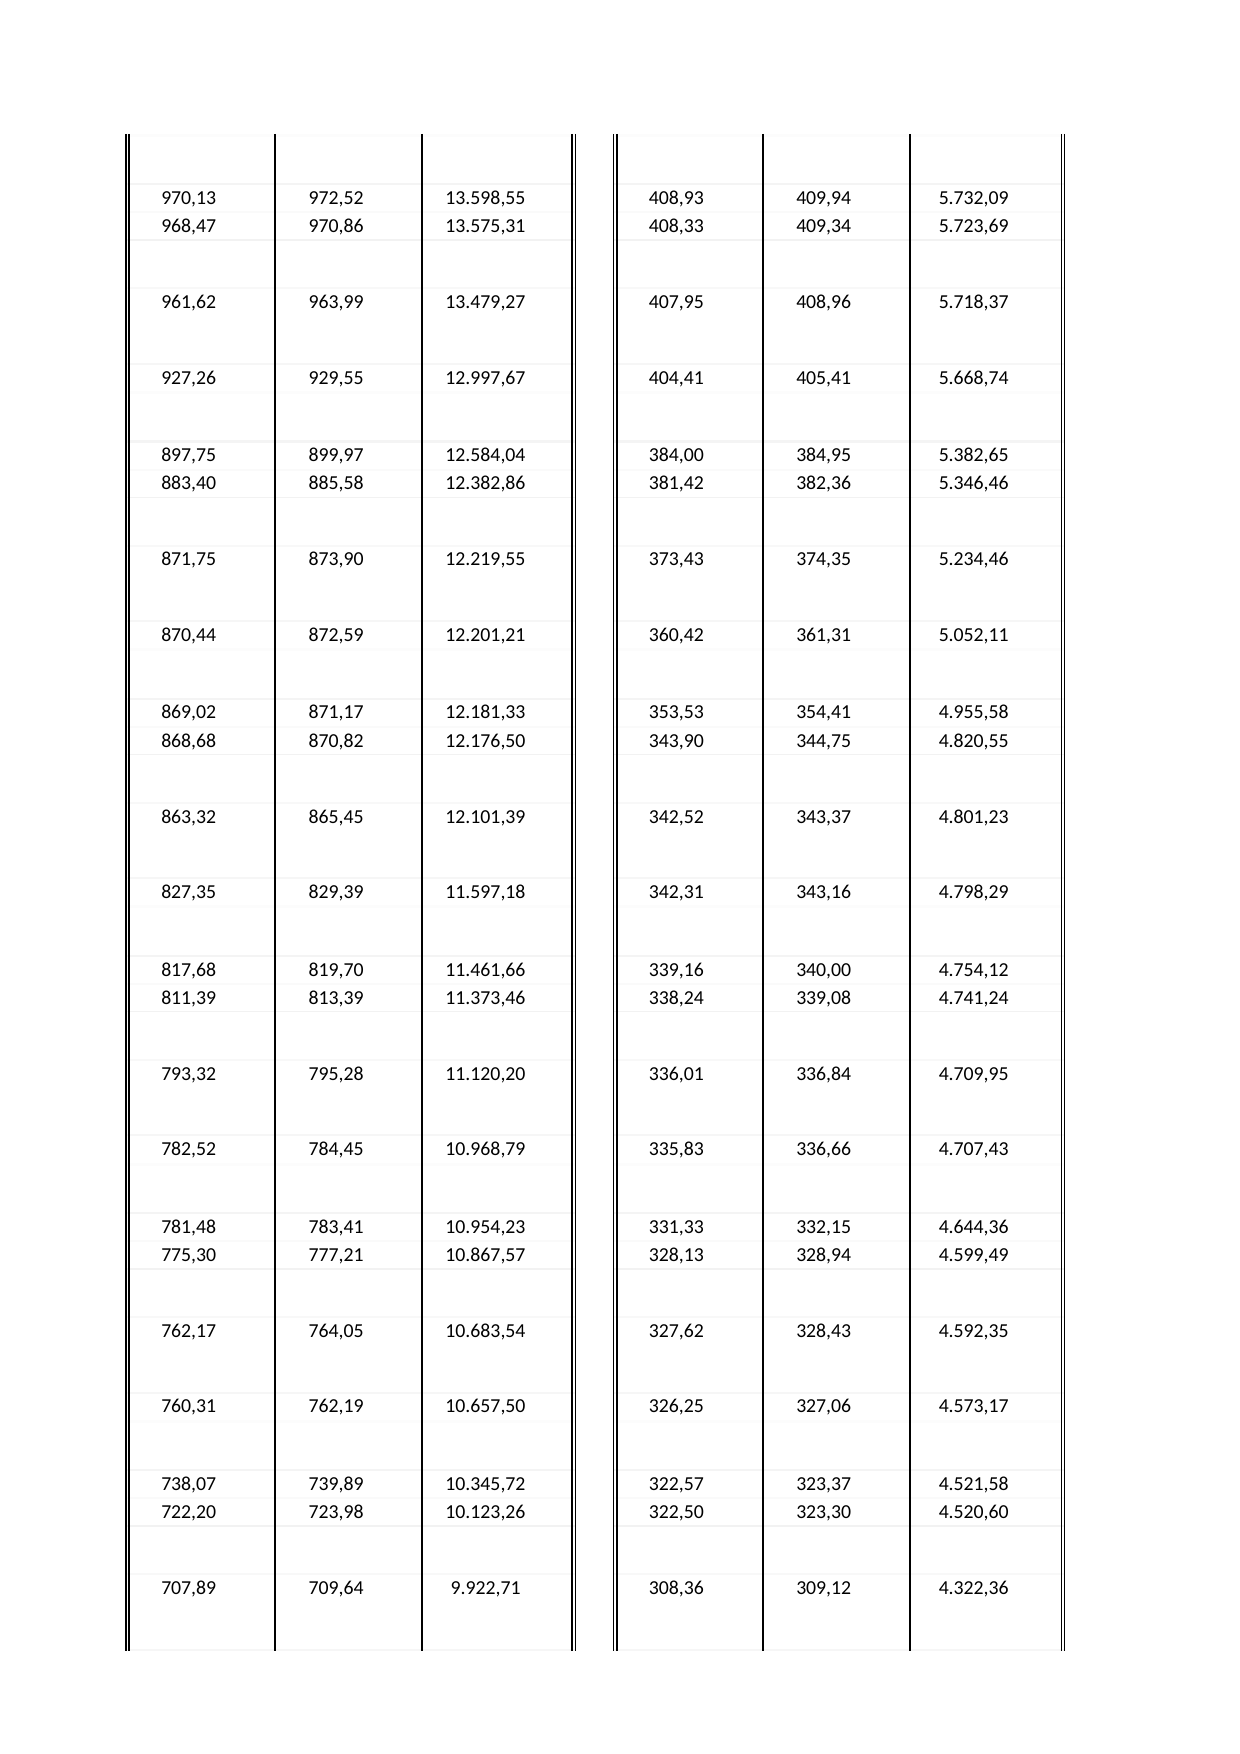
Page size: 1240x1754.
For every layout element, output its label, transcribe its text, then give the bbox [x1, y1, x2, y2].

table_cell 344,75 [764, 728, 909, 754]
table_cell [618, 1345, 762, 1392]
table_cell 327,62 [618, 1318, 762, 1344]
table_cell 762,17 [130, 1318, 274, 1344]
table_cell [130, 137, 274, 183]
table_cell 381,42 [618, 471, 762, 496]
table_cell [911, 498, 1061, 544]
table_cell 11.373,46 [423, 985, 571, 1011]
table_cell [618, 1423, 762, 1469]
table_cell [764, 1088, 909, 1134]
table_cell 10.954,23 [423, 1214, 571, 1240]
table_cell [130, 1166, 274, 1212]
table_cell [130, 1088, 274, 1134]
table_cell [130, 1527, 274, 1573]
table_cell 11.120,20 [423, 1061, 571, 1087]
table_cell 5.346,46 [911, 471, 1061, 496]
table_cell 323,37 [764, 1471, 909, 1497]
table_cell 970,13 [130, 185, 274, 211]
table_cell [276, 1012, 421, 1059]
table_cell 777,21 [276, 1242, 421, 1268]
table_cell 326,25 [618, 1394, 762, 1419]
table_cell [911, 1423, 1061, 1469]
table_cell [618, 908, 762, 955]
table_cell 5.723,69 [911, 213, 1061, 239]
table_cell 12.101,39 [423, 804, 571, 830]
table_cell 5.732,09 [911, 185, 1061, 211]
table_cell [618, 1166, 762, 1212]
table_cell [911, 1012, 1061, 1059]
table_cell 13.479,27 [423, 289, 571, 315]
table_cell 343,37 [764, 804, 909, 830]
table_cell 342,31 [618, 879, 762, 905]
table_cell 408,93 [618, 185, 762, 211]
table_cell 827,35 [130, 879, 274, 905]
table_cell 738,07 [130, 1471, 274, 1497]
table_cell 739,89 [276, 1471, 421, 1497]
table_cell 12.382,86 [423, 471, 571, 496]
table_cell 865,45 [276, 804, 421, 830]
table_cell [911, 908, 1061, 955]
table_cell [130, 755, 274, 802]
table_cell 404,41 [618, 365, 762, 391]
table_cell 409,34 [764, 213, 909, 239]
table_cell [911, 651, 1061, 698]
table_cell 408,33 [618, 213, 762, 239]
table_cell [764, 1423, 909, 1469]
table_cell 13.575,31 [423, 213, 571, 239]
table_cell 339,16 [618, 957, 762, 983]
table_cell [130, 498, 274, 544]
table_cell [764, 908, 909, 955]
table_cell [130, 241, 274, 287]
table_cell [276, 1088, 421, 1134]
table_cell 12.176,50 [423, 728, 571, 754]
table_cell [618, 831, 762, 877]
table_cell [764, 1270, 909, 1316]
table_cell [618, 1012, 762, 1059]
table_cell 4.707,43 [911, 1136, 1061, 1162]
table_cell 360,42 [618, 622, 762, 648]
table_cell 328,43 [764, 1318, 909, 1344]
table_cell [276, 574, 421, 620]
table_cell 331,33 [618, 1214, 762, 1240]
table_cell 4.644,36 [911, 1214, 1061, 1240]
table_cell 707,89 [130, 1575, 274, 1601]
table_cell 793,32 [130, 1061, 274, 1087]
table_cell 373,43 [618, 547, 762, 572]
table_cell [423, 498, 571, 544]
table_cell [276, 1270, 421, 1316]
table_cell [130, 394, 274, 440]
table_cell 322,50 [618, 1499, 762, 1525]
table_cell 970,86 [276, 213, 421, 239]
table_cell 869,02 [130, 700, 274, 726]
table_cell 781,48 [130, 1214, 274, 1240]
table_cell 4.521,58 [911, 1471, 1061, 1497]
table_cell 10.657,50 [423, 1394, 571, 1419]
table_cell [618, 241, 762, 287]
table_cell [130, 651, 274, 698]
table_cell [130, 1270, 274, 1316]
table_cell [764, 574, 909, 620]
table_cell 899,97 [276, 443, 421, 468]
table_cell 870,82 [276, 728, 421, 754]
table_cell 897,75 [130, 443, 274, 468]
table_cell 885,58 [276, 471, 421, 496]
table_cell 10.123,26 [423, 1499, 571, 1525]
table_cell 5.718,37 [911, 289, 1061, 315]
table_cell 343,16 [764, 879, 909, 905]
table_cell [618, 651, 762, 698]
table_cell 871,75 [130, 547, 274, 572]
table_cell 873,90 [276, 547, 421, 572]
table_cell [618, 574, 762, 620]
table_cell 384,95 [764, 443, 909, 468]
table_cell [423, 316, 571, 363]
table_cell 723,98 [276, 1499, 421, 1525]
table_cell [764, 498, 909, 544]
table_cell [911, 1345, 1061, 1392]
table_cell 374,35 [764, 547, 909, 572]
table_cell 12.201,21 [423, 622, 571, 648]
table_cell 5.052,11 [911, 622, 1061, 648]
table_cell 4.520,60 [911, 1499, 1061, 1525]
table_cell 963,99 [276, 289, 421, 315]
table_cell 863,32 [130, 804, 274, 830]
table_cell [618, 755, 762, 802]
table_cell 4.741,24 [911, 985, 1061, 1011]
table_cell [618, 1088, 762, 1134]
table_cell 870,44 [130, 622, 274, 648]
table_cell [911, 316, 1061, 363]
table_cell [276, 1527, 421, 1573]
table_cell [276, 316, 421, 363]
table_cell [423, 831, 571, 877]
table_cell 332,15 [764, 1214, 909, 1240]
table_cell 972,52 [276, 185, 421, 211]
table_cell 322,57 [618, 1471, 762, 1497]
table_cell [911, 1602, 1061, 1649]
table_cell 335,83 [618, 1136, 762, 1162]
table_cell 384,00 [618, 443, 762, 468]
table_cell [423, 1012, 571, 1059]
table_cell [423, 1602, 571, 1649]
table_cell 5.234,46 [911, 547, 1061, 572]
table_cell [423, 1270, 571, 1316]
table_cell 10.968,79 [423, 1136, 571, 1162]
table_cell [911, 137, 1061, 183]
table_cell [618, 1270, 762, 1316]
table_cell [911, 1166, 1061, 1212]
table_cell [764, 651, 909, 698]
table_cell 811,39 [130, 985, 274, 1011]
table_cell [911, 1088, 1061, 1134]
table_cell 782,52 [130, 1136, 274, 1162]
table_cell 795,28 [276, 1061, 421, 1087]
table_cell [764, 1166, 909, 1212]
table_cell 336,84 [764, 1061, 909, 1087]
table_cell [618, 498, 762, 544]
table_cell [130, 1345, 274, 1392]
table_cell 328,13 [618, 1242, 762, 1268]
table_cell [618, 394, 762, 440]
table_cell 353,53 [618, 700, 762, 726]
table_cell [423, 1527, 571, 1573]
table_cell 813,39 [276, 985, 421, 1011]
table_cell 961,62 [130, 289, 274, 315]
table_cell 11.597,18 [423, 879, 571, 905]
table_cell [911, 1527, 1061, 1573]
table_cell [618, 1527, 762, 1573]
table_cell 829,39 [276, 879, 421, 905]
table_cell [130, 1012, 274, 1059]
table_cell 336,01 [618, 1061, 762, 1087]
table_cell 12.219,55 [423, 547, 571, 572]
table_cell 819,70 [276, 957, 421, 983]
table_cell [130, 908, 274, 955]
table_cell [764, 1012, 909, 1059]
table_cell [130, 1602, 274, 1649]
table_cell [130, 831, 274, 877]
table_cell 4.709,95 [911, 1061, 1061, 1087]
table_cell 4.322,36 [911, 1575, 1061, 1601]
table_cell [423, 651, 571, 698]
table_cell 409,94 [764, 185, 909, 211]
table_cell [423, 394, 571, 440]
table_cell 309,12 [764, 1575, 909, 1601]
table_cell [276, 137, 421, 183]
table_cell [130, 574, 274, 620]
table_cell 927,26 [130, 365, 274, 391]
table_cell 4.801,23 [911, 804, 1061, 830]
table_cell 4.592,35 [911, 1318, 1061, 1344]
table_cell 4.955,58 [911, 700, 1061, 726]
table_cell 338,24 [618, 985, 762, 1011]
table_cell 12.997,67 [423, 365, 571, 391]
table_cell [764, 137, 909, 183]
table_cell [618, 316, 762, 363]
table_cell [130, 1423, 274, 1469]
table_cell 342,52 [618, 804, 762, 830]
table_cell 4.573,17 [911, 1394, 1061, 1419]
table_cell [423, 1345, 571, 1392]
table_cell 868,68 [130, 728, 274, 754]
table_cell [276, 241, 421, 287]
table_cell [911, 755, 1061, 802]
table_cell 11.461,66 [423, 957, 571, 983]
table_cell 336,66 [764, 1136, 909, 1162]
table_cell 361,31 [764, 622, 909, 648]
table_cell [423, 1166, 571, 1212]
table_cell [911, 241, 1061, 287]
table_cell [276, 394, 421, 440]
table_cell 10.867,57 [423, 1242, 571, 1268]
table_cell 408,96 [764, 289, 909, 315]
table_cell 407,95 [618, 289, 762, 315]
table_cell 872,59 [276, 622, 421, 648]
table_cell [276, 1166, 421, 1212]
table_cell [911, 831, 1061, 877]
table_cell [764, 1345, 909, 1392]
table_cell 382,36 [764, 471, 909, 496]
table_cell 323,30 [764, 1499, 909, 1525]
table_cell 968,47 [130, 213, 274, 239]
table_cell 308,36 [618, 1575, 762, 1601]
table_cell 10.683,54 [423, 1318, 571, 1344]
table_cell 4.820,55 [911, 728, 1061, 754]
table_cell [764, 241, 909, 287]
table_cell 5.668,74 [911, 365, 1061, 391]
table_cell [276, 1345, 421, 1392]
table_cell [423, 755, 571, 802]
table_cell [276, 755, 421, 802]
table_cell [618, 1602, 762, 1649]
table_cell [911, 574, 1061, 620]
table_cell 817,68 [130, 957, 274, 983]
table_cell 4.599,49 [911, 1242, 1061, 1268]
table_cell 5.382,65 [911, 443, 1061, 468]
table_cell 354,41 [764, 700, 909, 726]
table_cell 762,19 [276, 1394, 421, 1419]
table_cell [276, 1602, 421, 1649]
table_cell 722,20 [130, 1499, 274, 1525]
table_cell 405,41 [764, 365, 909, 391]
table_cell 327,06 [764, 1394, 909, 1419]
table_cell 13.598,55 [423, 185, 571, 211]
table_cell [423, 908, 571, 955]
table_cell [276, 831, 421, 877]
table_cell [423, 137, 571, 183]
table_cell 775,30 [130, 1242, 274, 1268]
table_cell 339,08 [764, 985, 909, 1011]
table_cell 4.798,29 [911, 879, 1061, 905]
table_cell [130, 316, 274, 363]
table_cell 340,00 [764, 957, 909, 983]
table_cell 783,41 [276, 1214, 421, 1240]
table_cell 760,31 [130, 1394, 274, 1419]
table_cell [911, 1270, 1061, 1316]
table_cell [276, 651, 421, 698]
table_cell [764, 394, 909, 440]
table_cell 343,90 [618, 728, 762, 754]
table_cell 12.584,04 [423, 443, 571, 468]
table_cell 709,64 [276, 1575, 421, 1601]
table_cell [423, 1088, 571, 1134]
table_cell [764, 1527, 909, 1573]
table_cell 784,45 [276, 1136, 421, 1162]
table_cell 871,17 [276, 700, 421, 726]
table_cell [276, 908, 421, 955]
table_cell [764, 755, 909, 802]
table_cell [618, 137, 762, 183]
table_cell 10.345,72 [423, 1471, 571, 1497]
table_cell 12.181,33 [423, 700, 571, 726]
table_cell [276, 498, 421, 544]
table_cell 929,55 [276, 365, 421, 391]
table_cell [276, 1423, 421, 1469]
table_header [576, 134, 613, 1649]
table_cell 883,40 [130, 471, 274, 496]
table_cell [423, 241, 571, 287]
table_cell [764, 316, 909, 363]
table_cell [423, 1423, 571, 1469]
table_cell [423, 574, 571, 620]
table_cell [911, 394, 1061, 440]
table_cell 764,05 [276, 1318, 421, 1344]
table_cell 328,94 [764, 1242, 909, 1268]
table_cell [764, 831, 909, 877]
table_cell 9.922,71 [423, 1575, 571, 1601]
table_cell 4.754,12 [911, 957, 1061, 983]
table_cell [764, 1602, 909, 1649]
